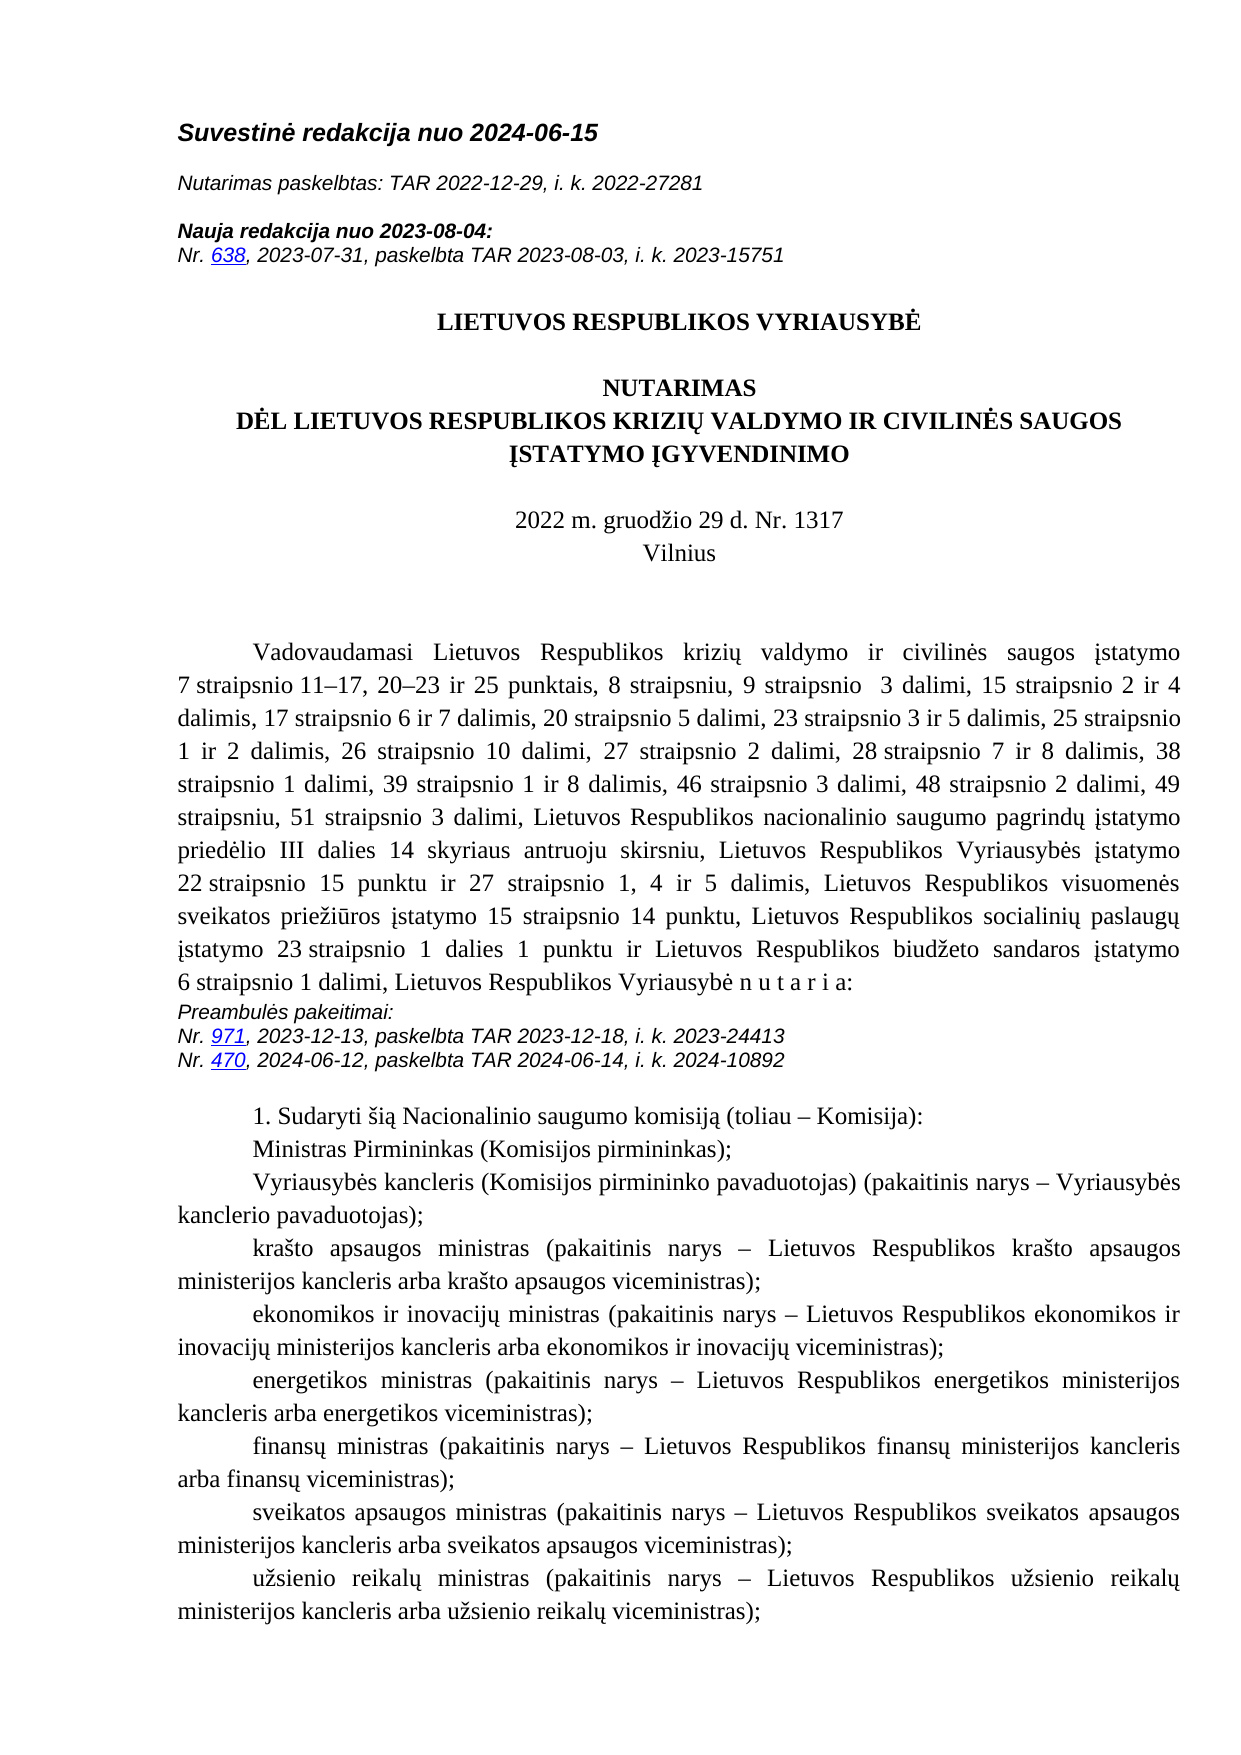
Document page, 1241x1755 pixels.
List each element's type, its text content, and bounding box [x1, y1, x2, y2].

text energetikos ministras (pakaitinis narys – Lietuvos Respublikos energetikos ministerijos kancleris arba energetikos viceministras); [177, 1365, 1181, 1427]
text Nr. 971, 2023-12-13, paskelbta TAR 2023-12-18, i. k. 2023-24413 [177, 1024, 1181, 1048]
text Vilnius [177, 538, 1181, 567]
text NUTARIMAS [177, 373, 1181, 402]
text Nauja redakcija nuo 2023-08-04: [177, 219, 1181, 243]
text Preambulės pakeitimai: [177, 1000, 1181, 1024]
text Vyriausybės kancleris (Komisijos pirmininko pavaduotojas) (pakaitinis narys – Vyriausybės kanclerio pavaduotojas); [177, 1167, 1181, 1229]
text Vadovaudamasi Lietuvos Respublikos krizių valdymo ir civilinės saugos įstatymo 7 straipsnio 11–17, 20–23 ir 25 punktais, 8 straipsniu, 9 straipsnio 3 dalimi, 15 straipsnio 2 ir 4 dalimis, 17 straipsnio 6 ir 7 dalimis, 20 straipsnio 5 dalimi, 23 straipsnio 3 ir 5 dalimis, 25 straipsnio 1 ir 2 dalimis, 26 straipsnio 10 dalimi, 27 straipsnio 2 dalimi, 28 straipsnio 7 ir 8 dalimis, 38 straipsnio 1 dalimi, 39 straipsnio 1 ir 8 dalimis, 46 straipsnio 3 dalimi, 48 straipsnio 2 dalimi, 49 straipsniu, 51 straipsnio 3 dalimi, Lietuvos Respublikos nacionalinio saugumo pagrindų įstatymo priedėlio III dalies 14 skyriaus antruoju skirsniu, Lietuvos Respublikos Vyriausybės įstatymo 22 straipsnio 15 punktu ir 27 straipsnio 1, 4 ir 5 dalimis, Lietuvos Respublikos visuomenės sveikatos priežiūros įstatymo 15 straipsnio 14 punktu, Lietuvos Respublikos socialinių paslaugų įstatymo 23 straipsnio 1 dalies 1 punktu ir Lietuvos Respublikos biudžeto sandaros įstatymo 6 straipsnio 1 dalimi, Lietuvos Respublikos Vyriausybė n u t a r i a: [177, 637, 1181, 996]
text 2022 m. gruodžio 29 d. Nr. 1317 [177, 505, 1181, 534]
text finansų ministras (pakaitinis narys – Lietuvos Respublikos finansų ministerijos kancleris arba finansų viceministras); [177, 1431, 1181, 1493]
text Nr. 470, 2024-06-12, paskelbta TAR 2024-06-14, i. k. 2024-10892 [177, 1048, 1181, 1072]
text 1. Sudaryti šią Nacionalinio saugumo komisiją (toliau – Komisija): [177, 1101, 1181, 1129]
text Nr. 638, 2023-07-31, paskelbta TAR 2023-08-03, i. k. 2023-15751 [177, 243, 1181, 267]
text Suvestinė redakcija nuo 2024-06-15 [177, 118, 1181, 147]
text Ministras Pirmininkas (Komisijos pirmininkas); [177, 1134, 1181, 1163]
text LIETUVOS RESPUBLIKOS VYRIAUSYBĖ [177, 307, 1181, 336]
text sveikatos apsaugos ministras (pakaitinis narys – Lietuvos Respublikos sveikatos apsaugos ministerijos kancleris arba sveikatos apsaugos viceministras); [177, 1497, 1181, 1559]
text DĖL LIETUVOS RESPUBLIKOS KRIZIŲ VALDYMO IR CIVILINĖS SAUGOS ĮSTATYMO ĮGYVENDINIMO [177, 406, 1181, 468]
text užsienio reikalų ministras (pakaitinis narys – Lietuvos Respublikos užsienio reikalų ministerijos kancleris arba užsienio reikalų viceministras); [177, 1563, 1181, 1625]
text ekonomikos ir inovacijų ministras (pakaitinis narys – Lietuvos Respublikos ekonomikos ir inovacijų ministerijos kancleris arba ekonomikos ir inovacijų viceministras); [177, 1299, 1181, 1361]
text krašto apsaugos ministras (pakaitinis narys – Lietuvos Respublikos krašto apsaugos ministerijos kancleris arba krašto apsaugos viceministras); [177, 1233, 1181, 1295]
text Nutarimas paskelbtas: TAR 2022-12-29, i. k. 2022-27281 [177, 171, 1181, 195]
